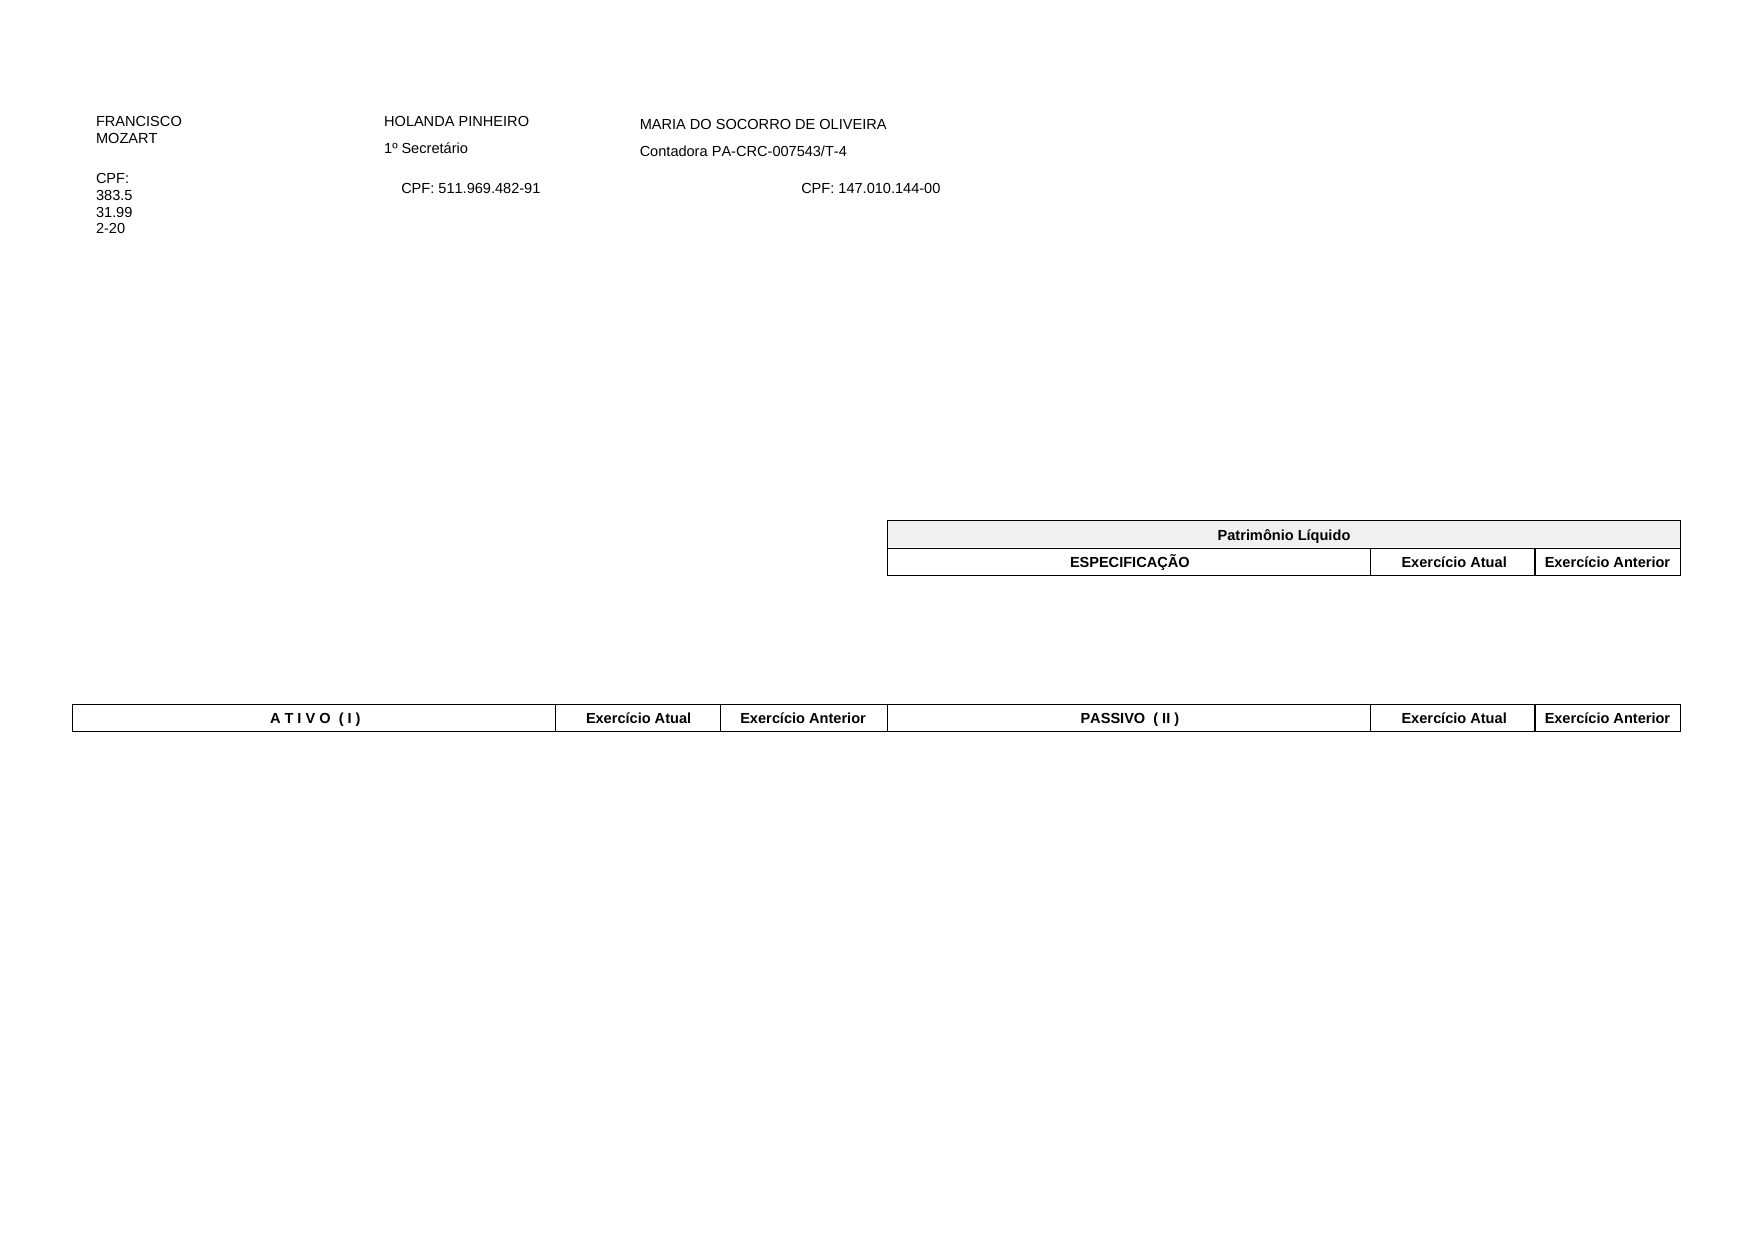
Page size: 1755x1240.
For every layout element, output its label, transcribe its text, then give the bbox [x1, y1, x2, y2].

text FRANCISCO MOZART [96, 112, 224, 146]
text HOLANDA PINHEIRO [384, 112, 540, 129]
text Contadora PA-CRC-007543/T-4 [639, 143, 1146, 159]
table_header Exercício Atual [1371, 705, 1534, 731]
table_header Patrimônio Líquido [888, 521, 1680, 547]
text MARIA DO SOCORRO DE OLIVEIRA [639, 116, 1146, 132]
text CPF: 383.531.992-20 [96, 170, 138, 237]
table_cell Exercício Anterior [1536, 549, 1680, 574]
table_header PASSIVO ( II ) [888, 705, 1370, 731]
table_cell ESPECIFICAÇÃO [888, 549, 1370, 574]
table_header Exercício Anterior [1536, 705, 1680, 731]
table_header A T I V O ( I ) [73, 705, 555, 731]
text 1º Secretário [384, 139, 540, 156]
table_header Exercício Anterior [721, 705, 887, 731]
table_cell Exercício Atual [1371, 549, 1534, 574]
text CPF: 511.969.482-91 CPF: 147.010.144-00 [401, 180, 1146, 197]
table_header Exercício Atual [556, 705, 720, 731]
